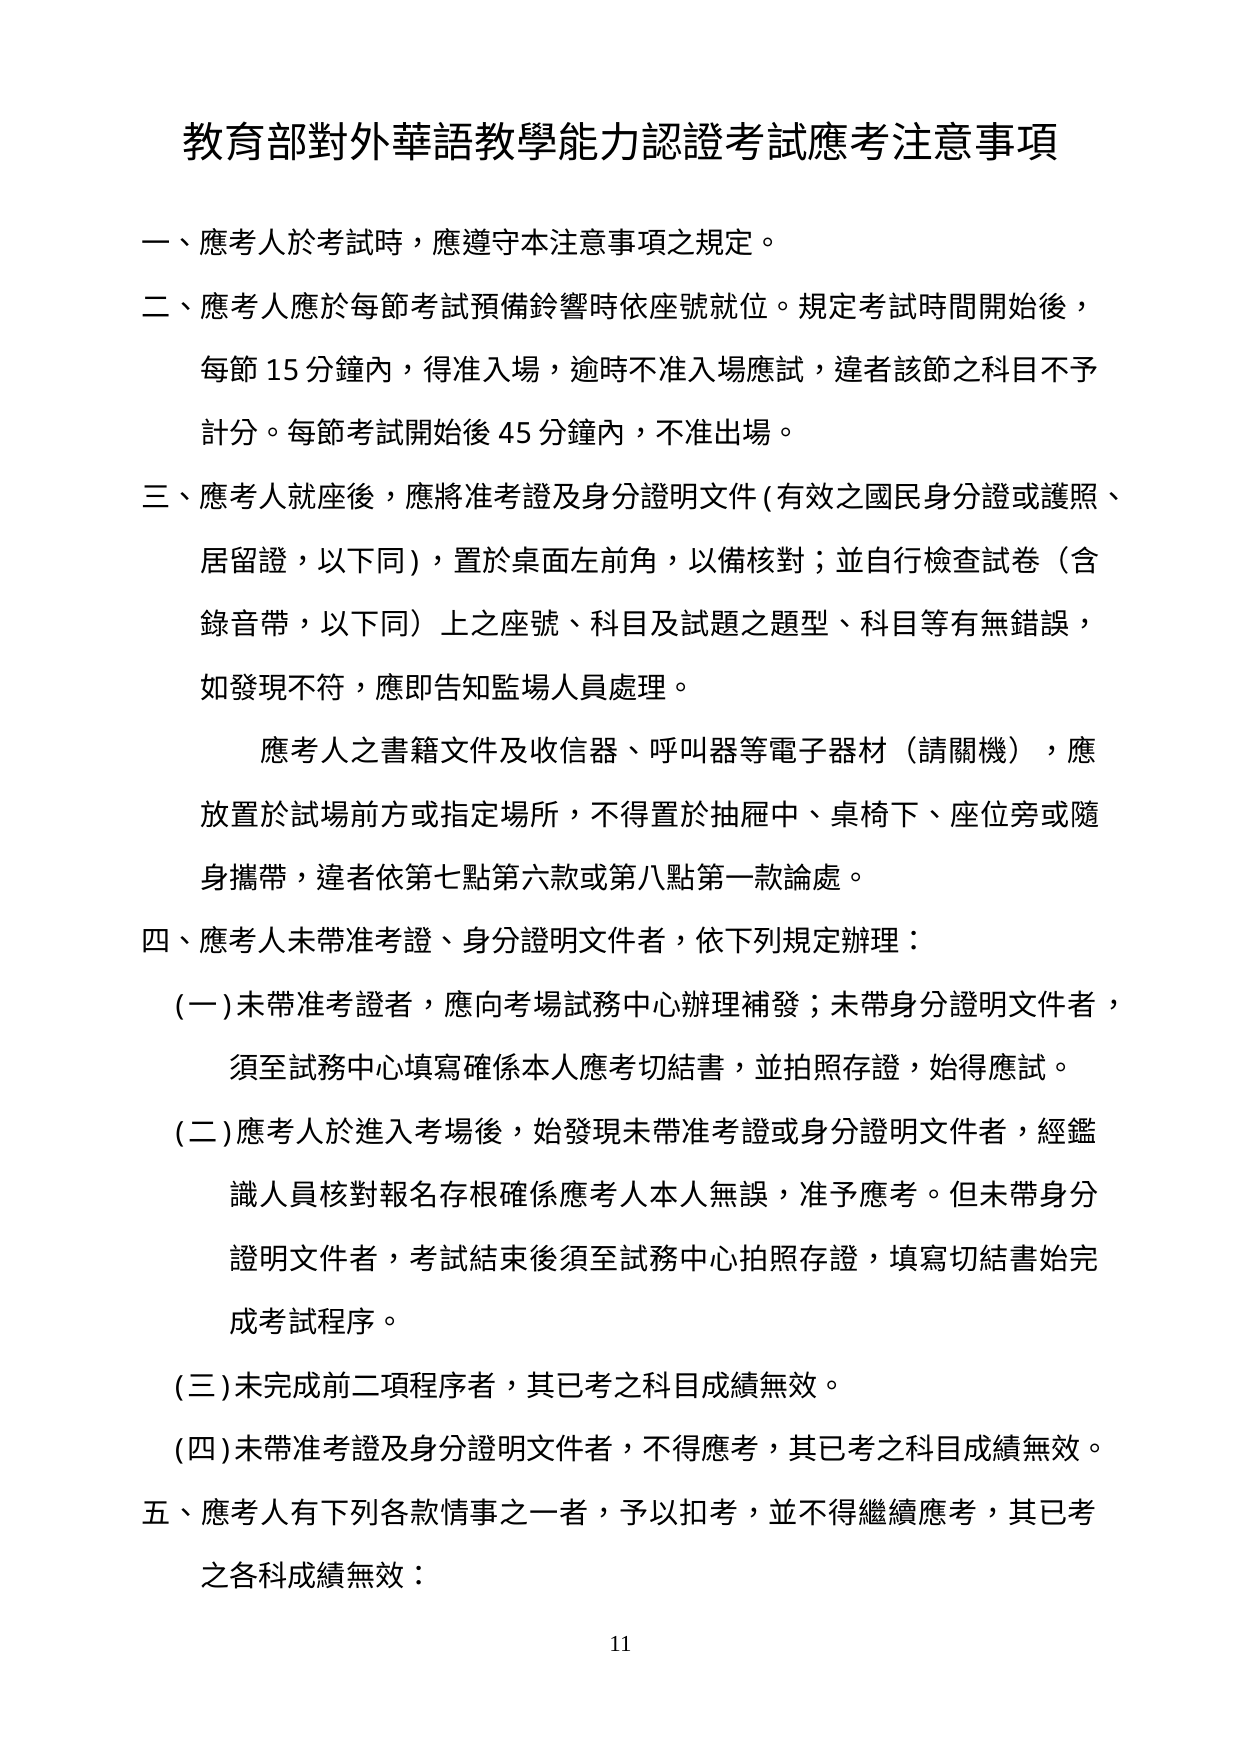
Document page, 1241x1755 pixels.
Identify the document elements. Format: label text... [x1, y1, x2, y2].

text 二、應考人應於每節考試預備鈴響時依座號就位。規定考試時間開始後，每節15分鐘內，得准入場，逾時不准入場應試，違者該節之科目不予計分。每節考試開始後45分鐘內，不准出場。 [141, 283, 1099, 452]
text 教育部對外華語教學能力認證考試應考注意事項 [141, 109, 1099, 170]
text 四、應考人未帶准考證、身分證明文件者，依下列規定辦理： [141, 918, 1099, 960]
text (四)未帶准考證及身分證明文件者，不得應考，其已考之科目成績無效。 [141, 1426, 1099, 1468]
text 一、應考人於考試時，應遵守本注意事項之規定。 [141, 220, 1099, 262]
text 五、應考人有下列各款情事之一者，予以扣考，並不得繼續應考，其已考之各科成績無效： [141, 1489, 1099, 1595]
text (二)應考人於進入考場後，始發現未帶准考證或身分證明文件者，經鑑識人員核對報名存根確係應考人本人無誤，准予應考。但未帶身分證明文件者，考試結束後須至試務中心拍照存證，填寫切結書始完成考試程序。 [141, 1108, 1099, 1341]
text 三、應考人就座後，應將准考證及身分證明文件(有效之國民身分證或護照、居留證，以下同)，置於桌面左前角，以備核對；並自行檢查試卷（含錄音帶，以下同）上之座號、科目及試題之題型、科目等有無錯誤，如發現不符，應即告知監場人員處理。 [141, 474, 1099, 706]
text (三)未完成前二項程序者，其已考之科目成績無效。 [141, 1362, 1099, 1404]
text 應考人之書籍文件及收信器、呼叫器等電子器材（請關機），應放置於試場前方或指定場所，不得置於抽屜中、桌椅下、座位旁或隨身攜帶，違者依第七點第六款或第八點第一款論處。 [141, 728, 1099, 897]
text (一)未帶准考證者，應向考場試務中心辦理補發；未帶身分證明文件者，須至試務中心填寫確係本人應考切結書，並拍照存證，始得應試。 [141, 981, 1099, 1087]
